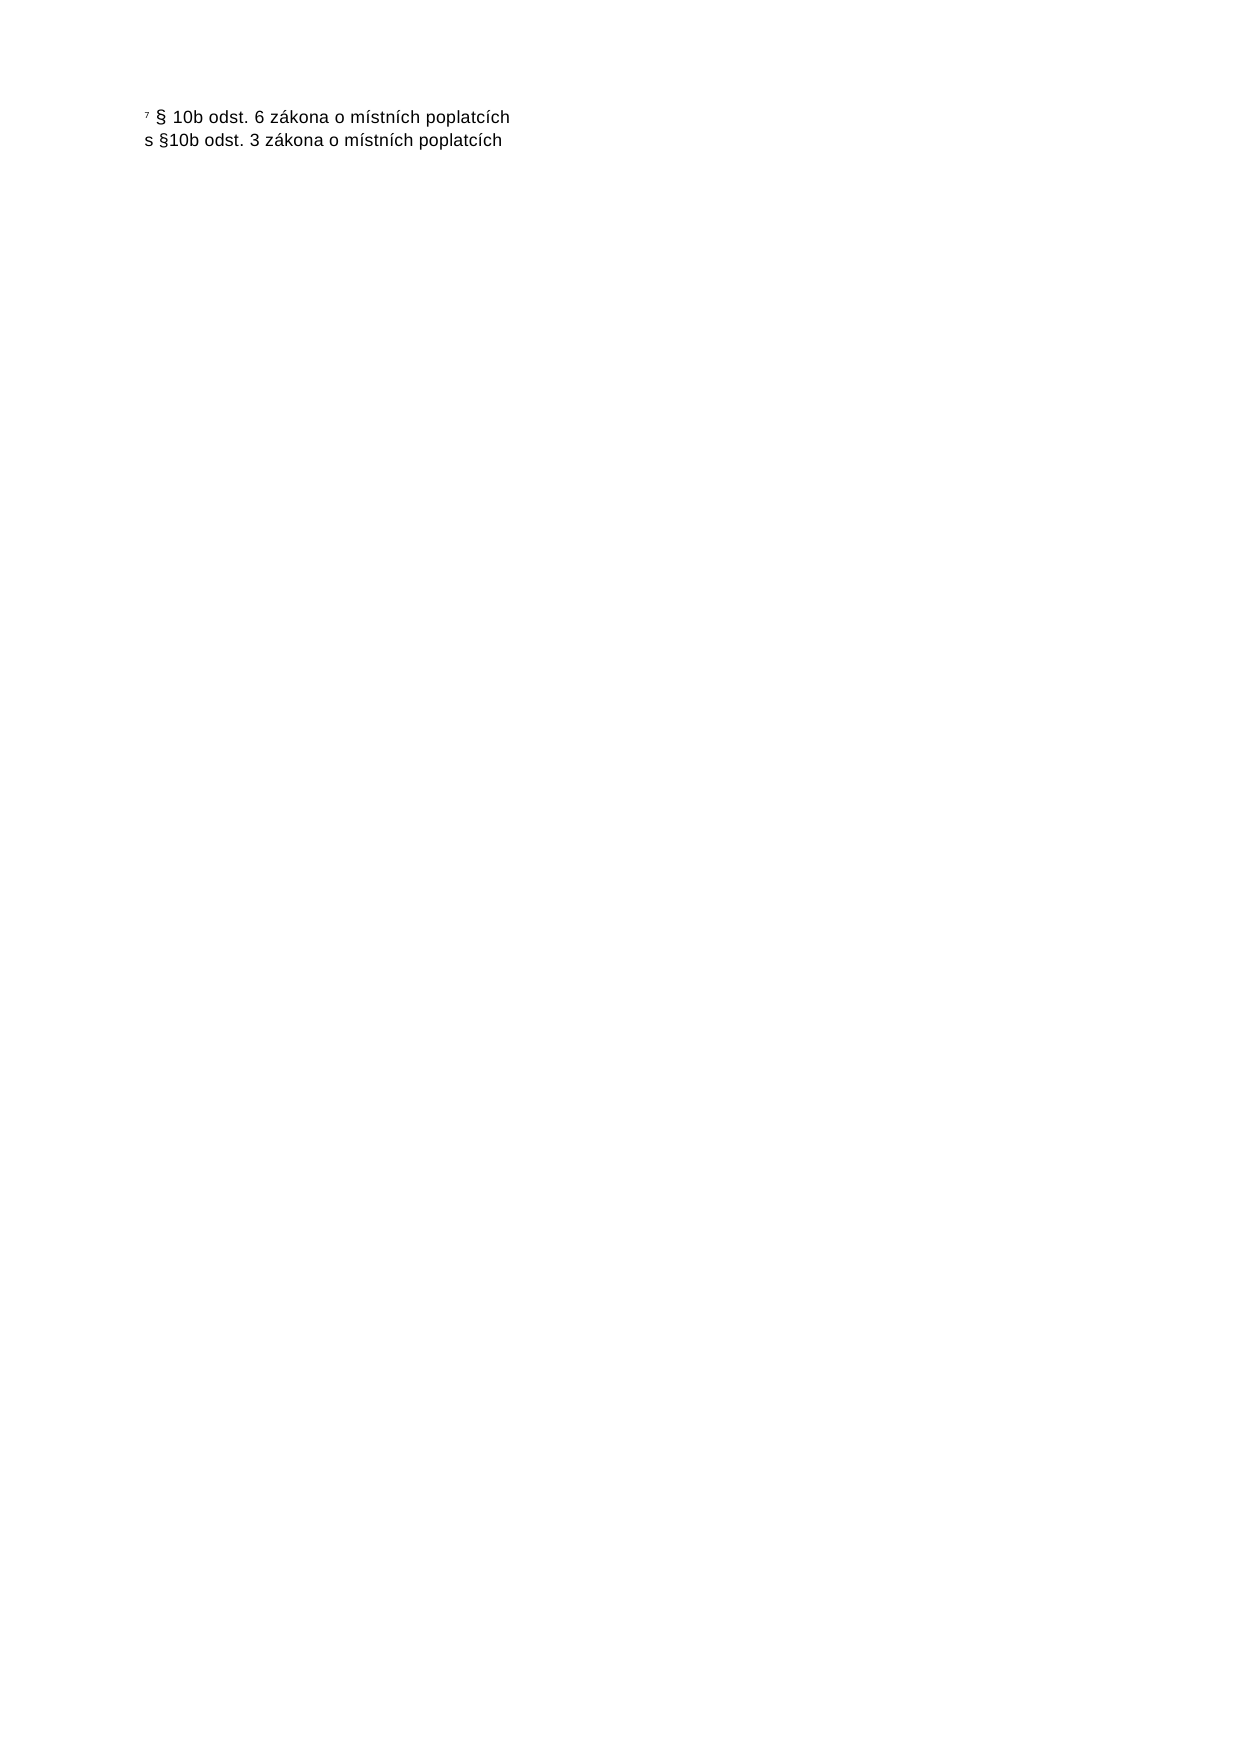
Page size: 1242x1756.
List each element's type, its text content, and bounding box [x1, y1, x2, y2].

text 7 § 10b odst. 6 zákona o místních poplatcích s §10b odst. 3 zákona o místních poplatcích [144, 106, 525, 150]
